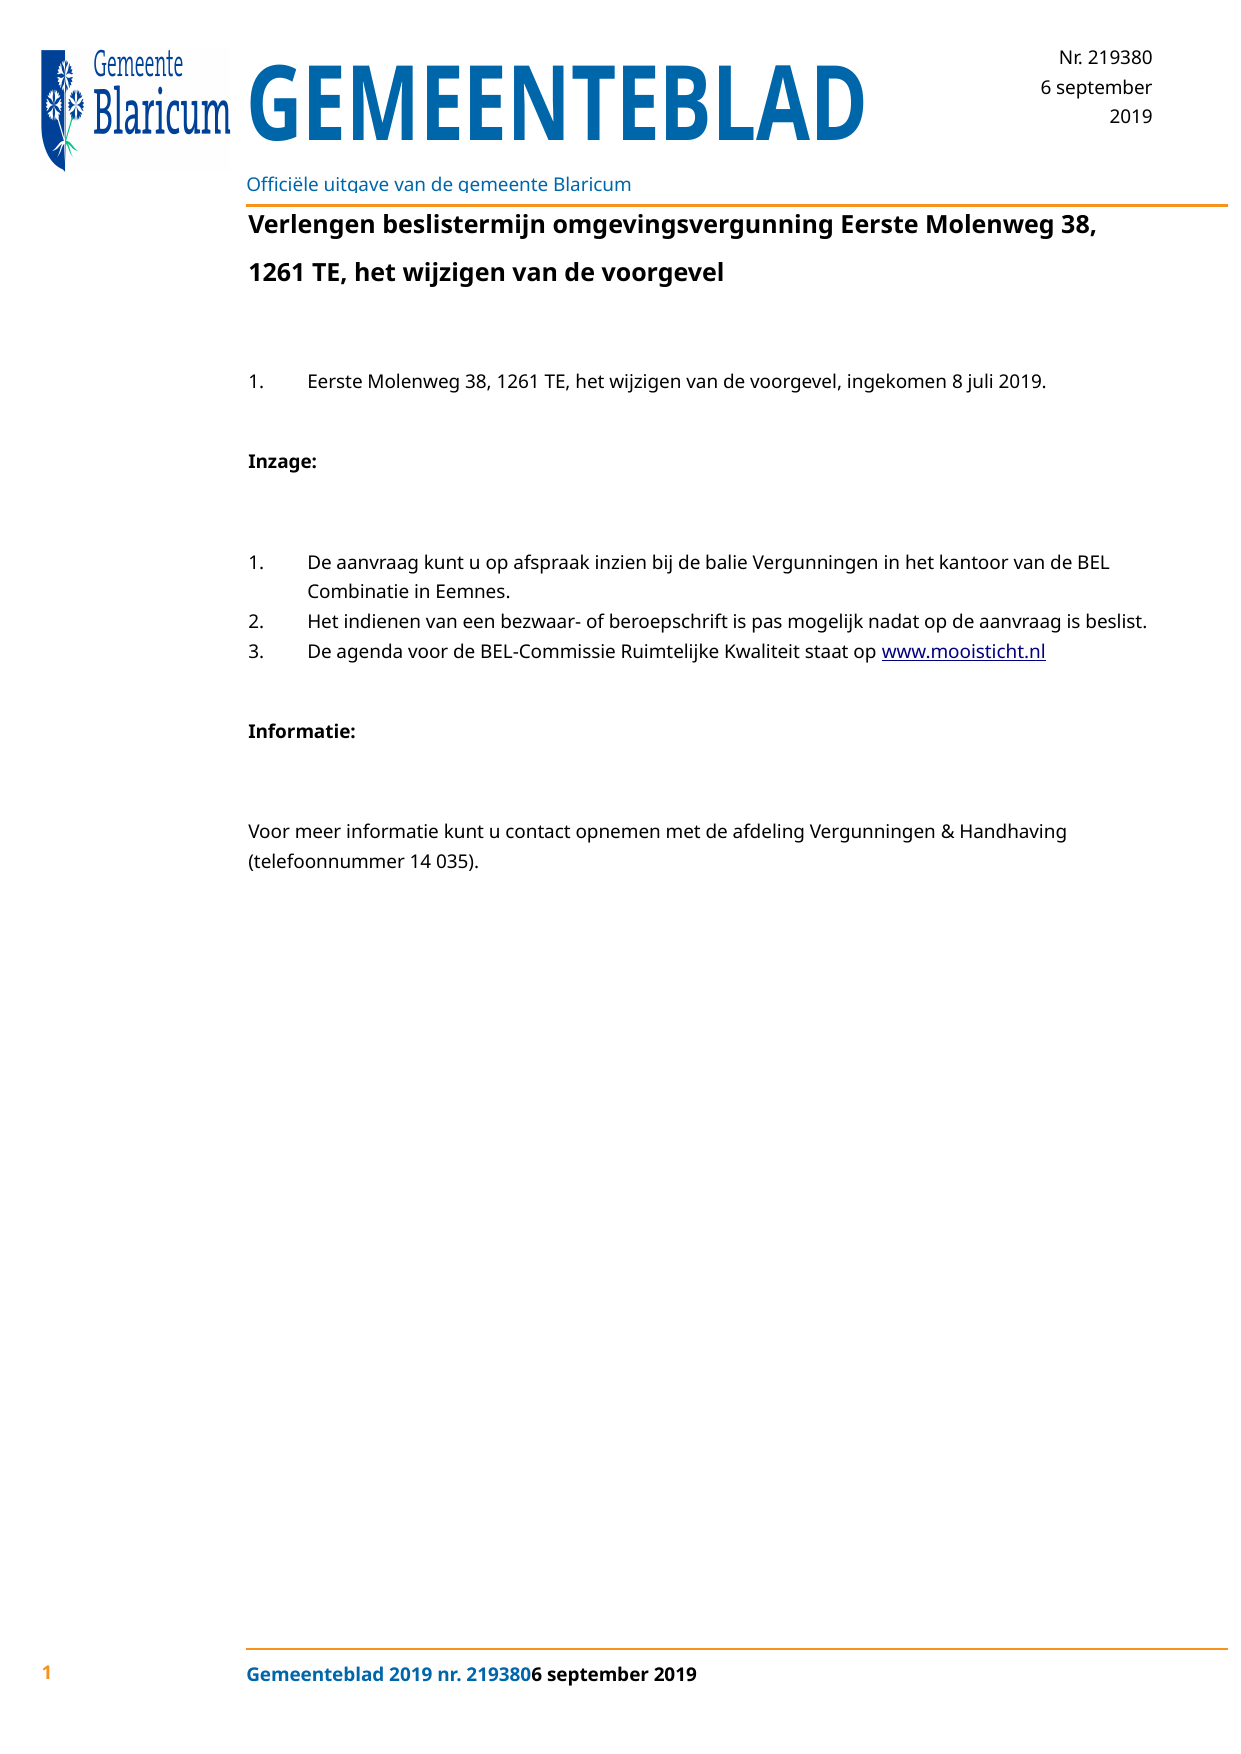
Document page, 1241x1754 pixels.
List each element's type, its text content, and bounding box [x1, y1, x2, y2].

text Informatie: [248, 718, 1152, 744]
text Verlengen beslistermijn omgevingsvergunning Eerste Molenweg 38, 1261 TE, het wijzigen van de voorgevel [248, 207, 1152, 288]
text Voor meer informatie kunt u contact opnemen met de afdeling Vergunningen & Handhaving (telefoonnummer 14 035). [248, 819, 1152, 874]
list De agenda voor de BEL-Commissie Ruimtelijke Kwaliteit staat op www.mooisticht.nl [248, 638, 1152, 664]
text Inzage: [248, 448, 1152, 474]
list De aanvraag kunt u op afspraak inzien bij de balie Vergunningen in het kantoor van de BEL Combinatie in Eemnes. [248, 549, 1152, 604]
picture [41, 47, 231, 172]
list Eerste Molenweg 38, 1261 TE, het wijzigen van de voorgevel, ingekomen 8 juli 2019. [248, 368, 1152, 394]
list Het indienen van een bezwaar- of beroepschrift is pas mogelijk nadat op de aanvraag is beslist. [248, 608, 1152, 634]
